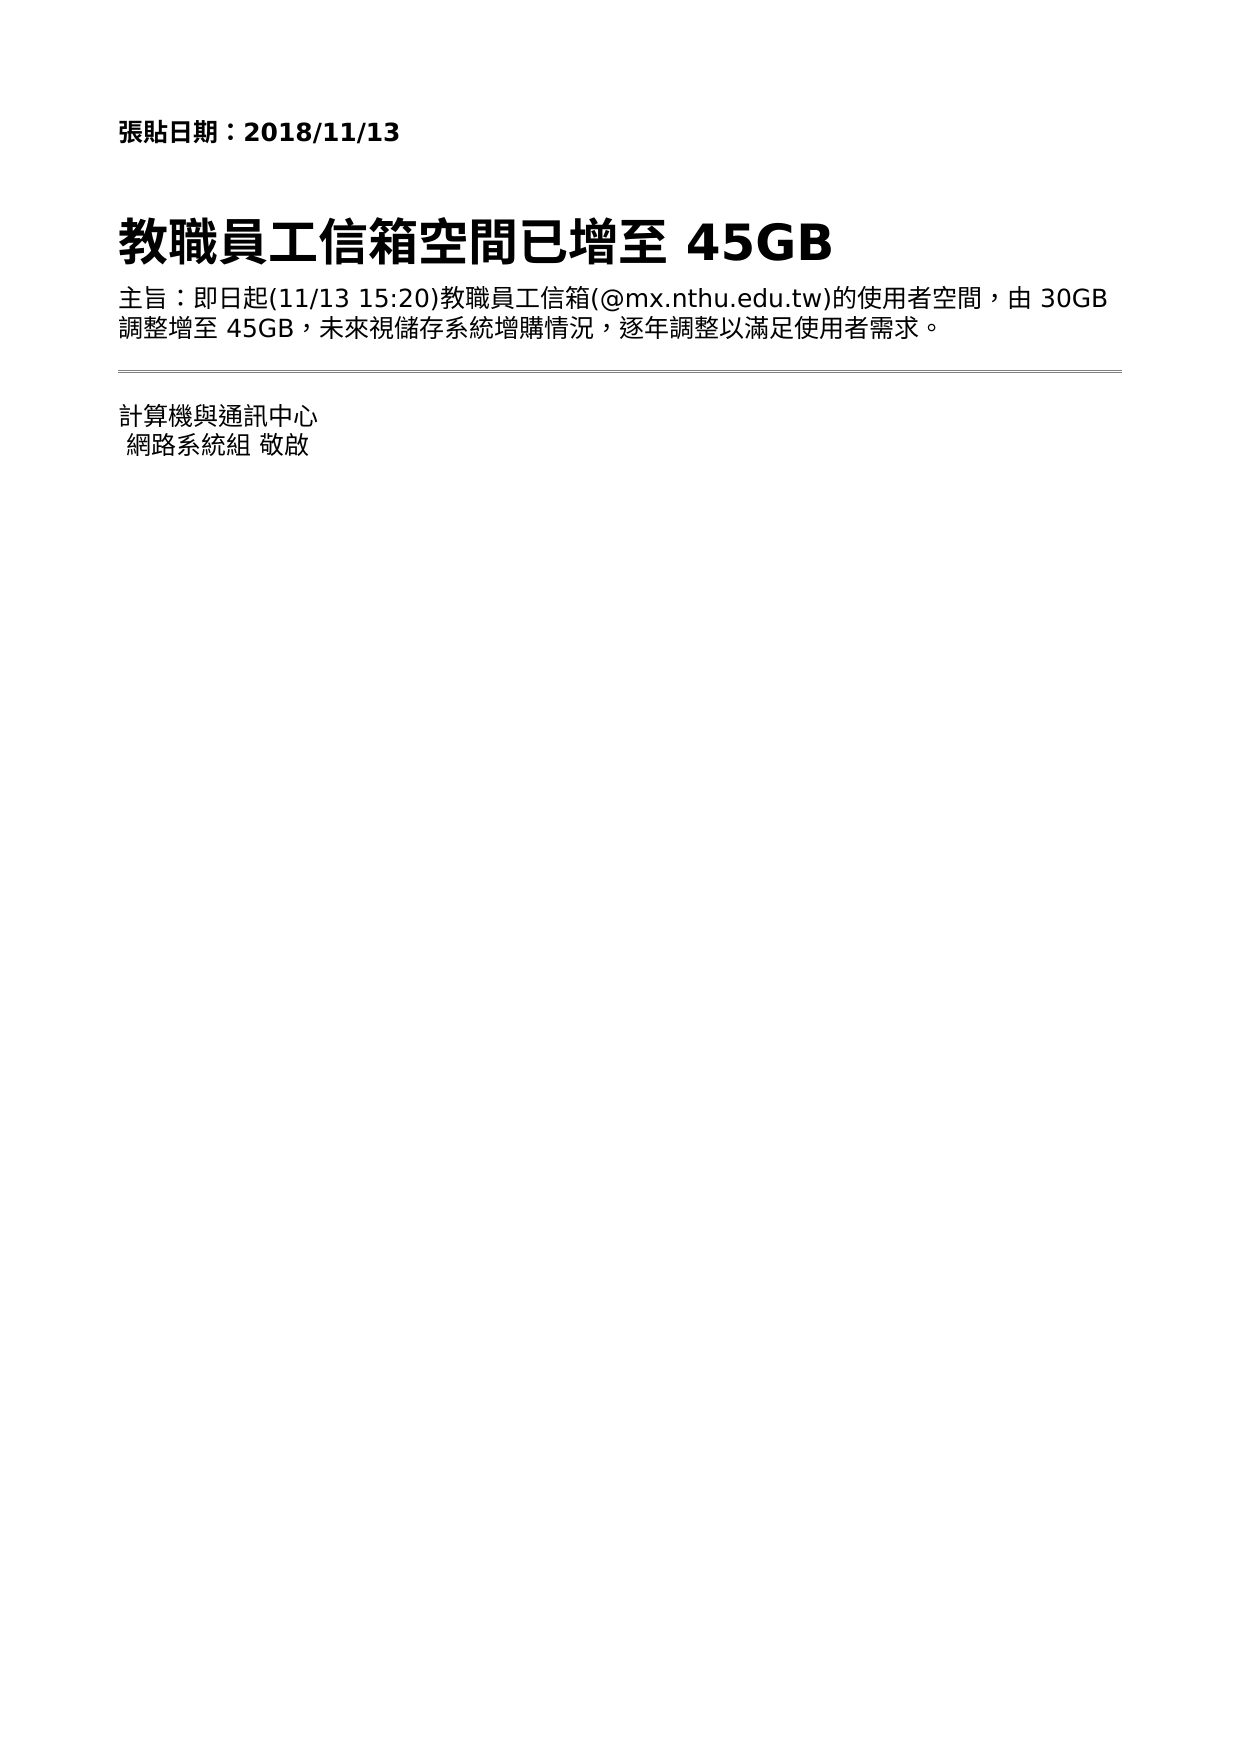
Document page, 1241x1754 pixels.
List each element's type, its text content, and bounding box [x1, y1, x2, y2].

text 主旨：即日起(11/13 15:20)教職員工信箱(@mx.nthu.edu.tw)的使用者空間，由 30GB 調整增至 45GB，未來視儲存系統增購情況，逐年調整以滿足使用者需求。 [118, 285, 1122, 343]
text 張貼日期：2018/11/13 [118, 118, 1122, 176]
text 計算機與通訊中心 網路系統組 敬啟 [118, 402, 1122, 460]
subtitle 教職員工信箱空間已增至 45GB [118, 214, 1122, 272]
